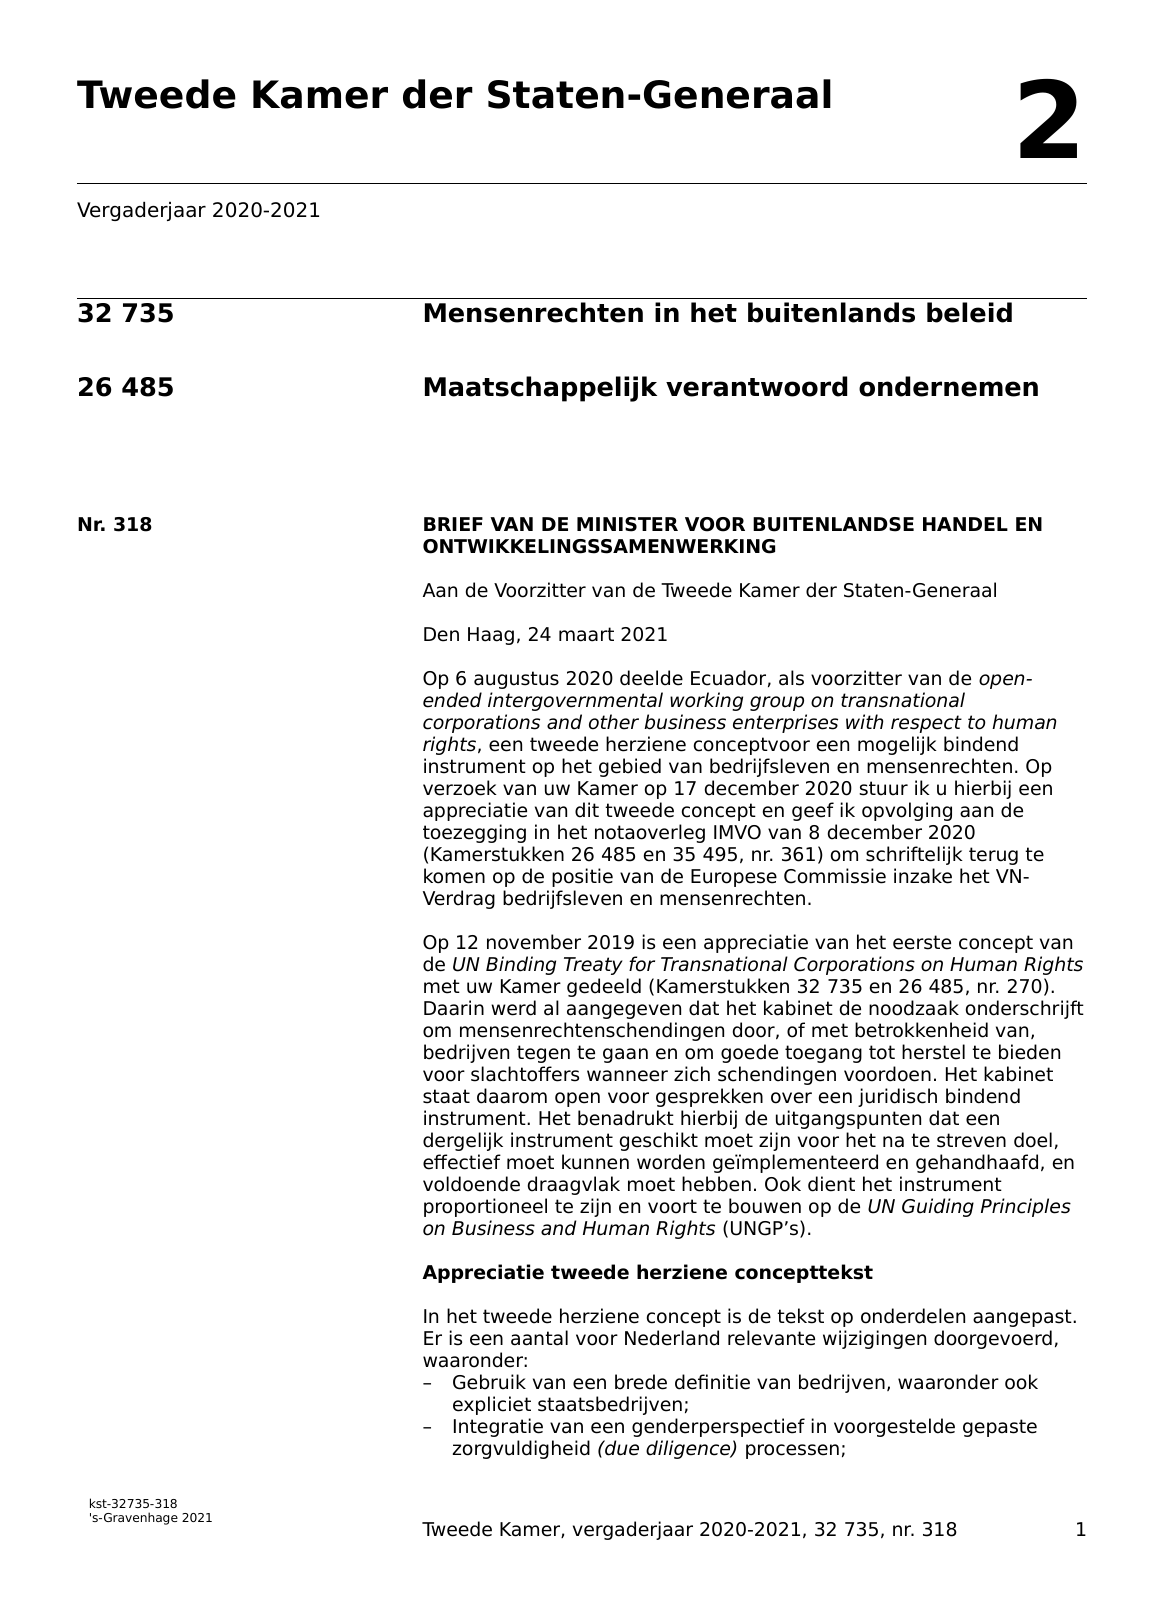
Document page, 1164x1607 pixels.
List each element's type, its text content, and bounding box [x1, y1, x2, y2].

subtitle Appreciatie tweede herziene concepttekst [422, 1262, 1087, 1284]
text 's-Gravenhage 2021 [88, 1511, 323, 1525]
text kst-32735-318 [88, 1497, 323, 1511]
subtitle 26 485 Maatschappelijk verantwoord ondernemen [77, 373, 1087, 403]
text Aan de Voorzitter van de Tweede Kamer der Staten-Generaal [422, 580, 1087, 602]
subtitle 32 735 Mensenrechten in het buitenlands beleid [77, 299, 1087, 329]
text Op 6 augustus 2020 deelde Ecuador, als voorzitter van de open-ended intergovernmental working group on transnational corporations and other business enterprises with respect to human rights, een tweede herziene conceptvoor een mogelijk bindend instrument op het gebied van bedrijfsleven en mensenrechten. Op verzoek van uw Kamer op 17 december 2020 stuur ik u hierbij een appreciatie van dit tweede concept en geef ik opvolging aan de toezegging in het notaoverleg IMVO van 8 december 2020 (Kamerstukken 26 485 en 35 495, nr. 361) om schriftelijk terug te komen op de positie van de Europese Commissie inzake het VN-Verdrag bedrijfsleven en mensenrechten. [422, 668, 1087, 910]
table_header Tweede Kamer der Staten-Generaal [77, 59, 886, 183]
table_cell Vergaderjaar 2020-2021 [77, 184, 1087, 298]
text Den Haag, 24 maart 2021 [422, 624, 1087, 646]
text – Gebruik van een brede definitie van bedrijven, waaronder ook expliciet staatsbedrijven; [422, 1372, 1087, 1416]
table_header 2 [886, 59, 1087, 183]
text In het tweede herziene concept is de tekst op onderdelen aangepast. Er is een aantal voor Nederland relevante wijzigingen doorgevoerd, waaronder: [422, 1306, 1087, 1372]
text Op 12 november 2019 is een appreciatie van het eerste concept van de UN Binding Treaty for Transnational Corporations on Human Rights met uw Kamer gedeeld (Kamerstukken 32 735 en 26 485, nr. 270). Daarin werd al aangegeven dat het kabinet de noodzaak onderschrijft om mensenrechtenschendingen door, of met betrokkenheid van, bedrijven tegen te gaan en om goede toegang tot herstel te bieden voor slachtoffers wanneer zich schendingen voordoen. Het kabinet staat daarom open voor gesprekken over een juridisch bindend instrument. Het benadrukt hierbij de uitgangspunten dat een dergelijk instrument geschikt moet zijn voor het na te streven doel, effectief moet kunnen worden geïmplementeerd en gehandhaafd, en voldoende draagvlak moet hebben. Ook dient het instrument proportioneel te zijn en voort te bouwen op de UN Guiding Principles on Business and Human Rights (UNGP’s). [422, 932, 1087, 1240]
text – Integratie van een genderperspectief in voorgestelde gepaste zorgvuldigheid (due diligence) processen; [422, 1416, 1087, 1460]
subtitle Nr. 318 BRIEF VAN DE MINISTER VOOR BUITENLANDSE HANDEL EN ONTWIKKELINGSSAMENWERKING [77, 514, 1087, 558]
